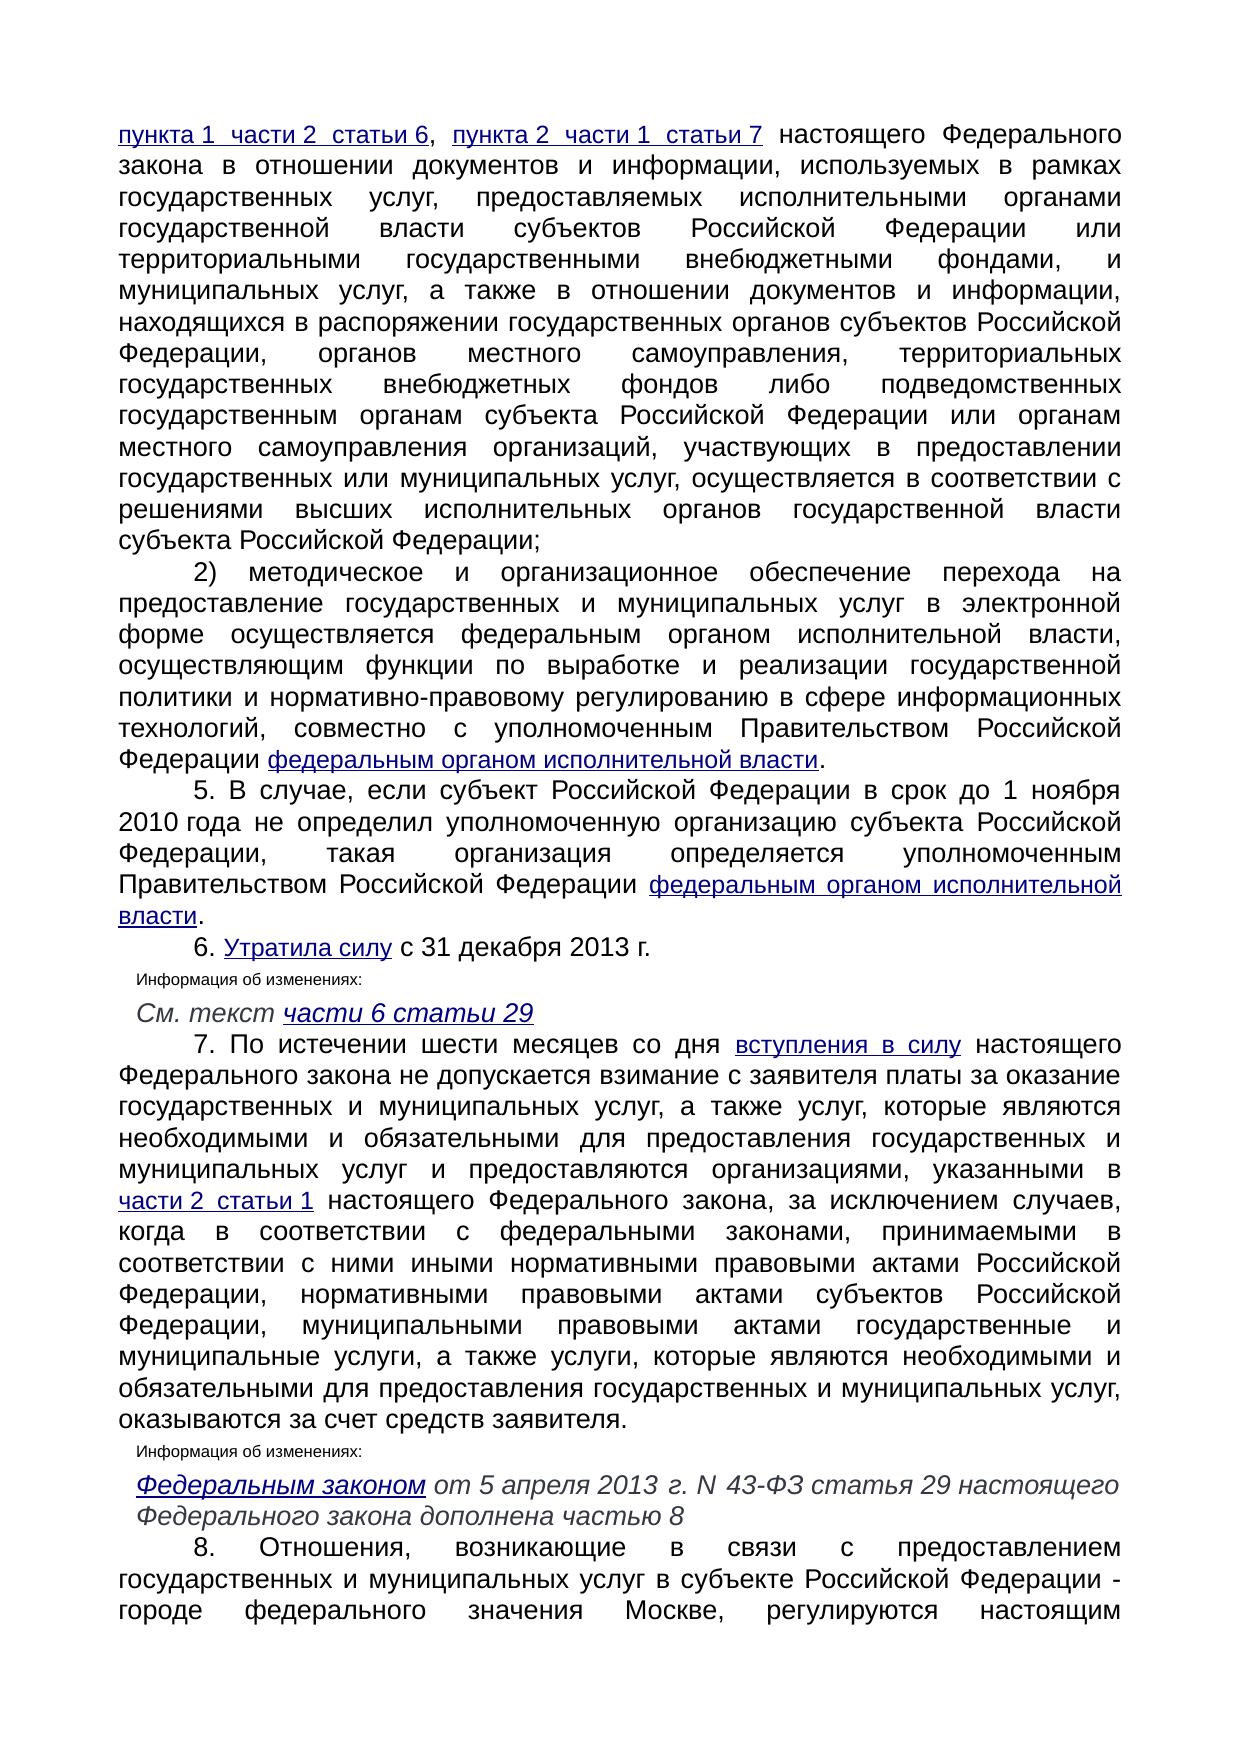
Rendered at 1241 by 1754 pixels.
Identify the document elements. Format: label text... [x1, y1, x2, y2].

text 7. По истечении шести месяцев со дня вступления в силу настоящего Федерального закона не допускается взимание с заявителя платы за оказание государственных и муниципальных услуг, а также услуг, которые являются необходимыми и обязательными для предоставления государственных и муниципальных услуг и предоставляются организациями, указанными в части 2 статьи 1 настоящего Федерального закона, за исключением случаев, когда в соответствии с федеральными законами, принимаемыми в соответствии с ними иными нормативными правовыми актами Российской Федерации, нормативными правовыми актами субъектов Российской Федерации, муниципальными правовыми актами государственные и муниципальные услуги, а также услуги, которые являются необходимыми и обязательными для предоставления государственных и муниципальных услуг, оказываются за счет средств заявителя. [118, 1028, 1122, 1434]
text Информация об изменениях: [136, 970, 1122, 989]
text 2) методическое и организационное обеспечение перехода на предоставление государственных и муниципальных услуг в электронной форме осуществляется федеральным органом исполнительной власти, осуществляющим функции по выработке и реализации государственной политики и нормативно-правовому регулированию в сфере информационных технологий, совместно с уполномоченным Правительством Российской Федерации федеральным органом исполнительной власти. [118, 556, 1122, 774]
text Информация об изменениях: [136, 1442, 1122, 1461]
text См. текст части 6 статьи 29 [136, 997, 1122, 1028]
text 8. Отношения, возникающие в связи с предоставлением государственных и муниципальных услуг в субъекте Российской Федерации - городе федерального значения Москве, регулируются настоящим [118, 1531, 1122, 1625]
text 5. В случае, если субъект Российской Федерации в срок до 1 ноября 2010 года не определил уполномоченную организацию субъекта Российской Федерации, такая организация определяется уполномоченным Правительством Российской Федерации федеральным органом исполнительной власти. [118, 774, 1122, 931]
text 6. Утратила силу с 31 декабря 2013 г. [118, 931, 1122, 962]
text Федеральным законом от 5 апреля 2013 г. N 43-ФЗ статья 29 настоящего Федерального закона дополнена частью 8 [136, 1469, 1122, 1531]
text пункта 1 части 2 статьи 6, пункта 2 части 1 статьи 7 настоящего Федерального закона в отношении документов и информации, используемых в рамках государственных услуг, предоставляемых исполнительными органами государственной власти субъектов Российской Федерации или территориальными государственными внебюджетными фондами, и муниципальных услуг, а также в отношении документов и информации, находящихся в распоряжении государственных органов субъектов Российской Федерации, органов местного самоуправления, территориальных государственных внебюджетных фондов либо подведомственных государственным органам субъекта Российской Федерации или органам местного самоуправления организаций, участвующих в предоставлении государственных или муниципальных услуг, осуществляется в соответствии с решениями высших исполнительных органов государственной власти субъекта Российской Федерации; [118, 118, 1122, 556]
